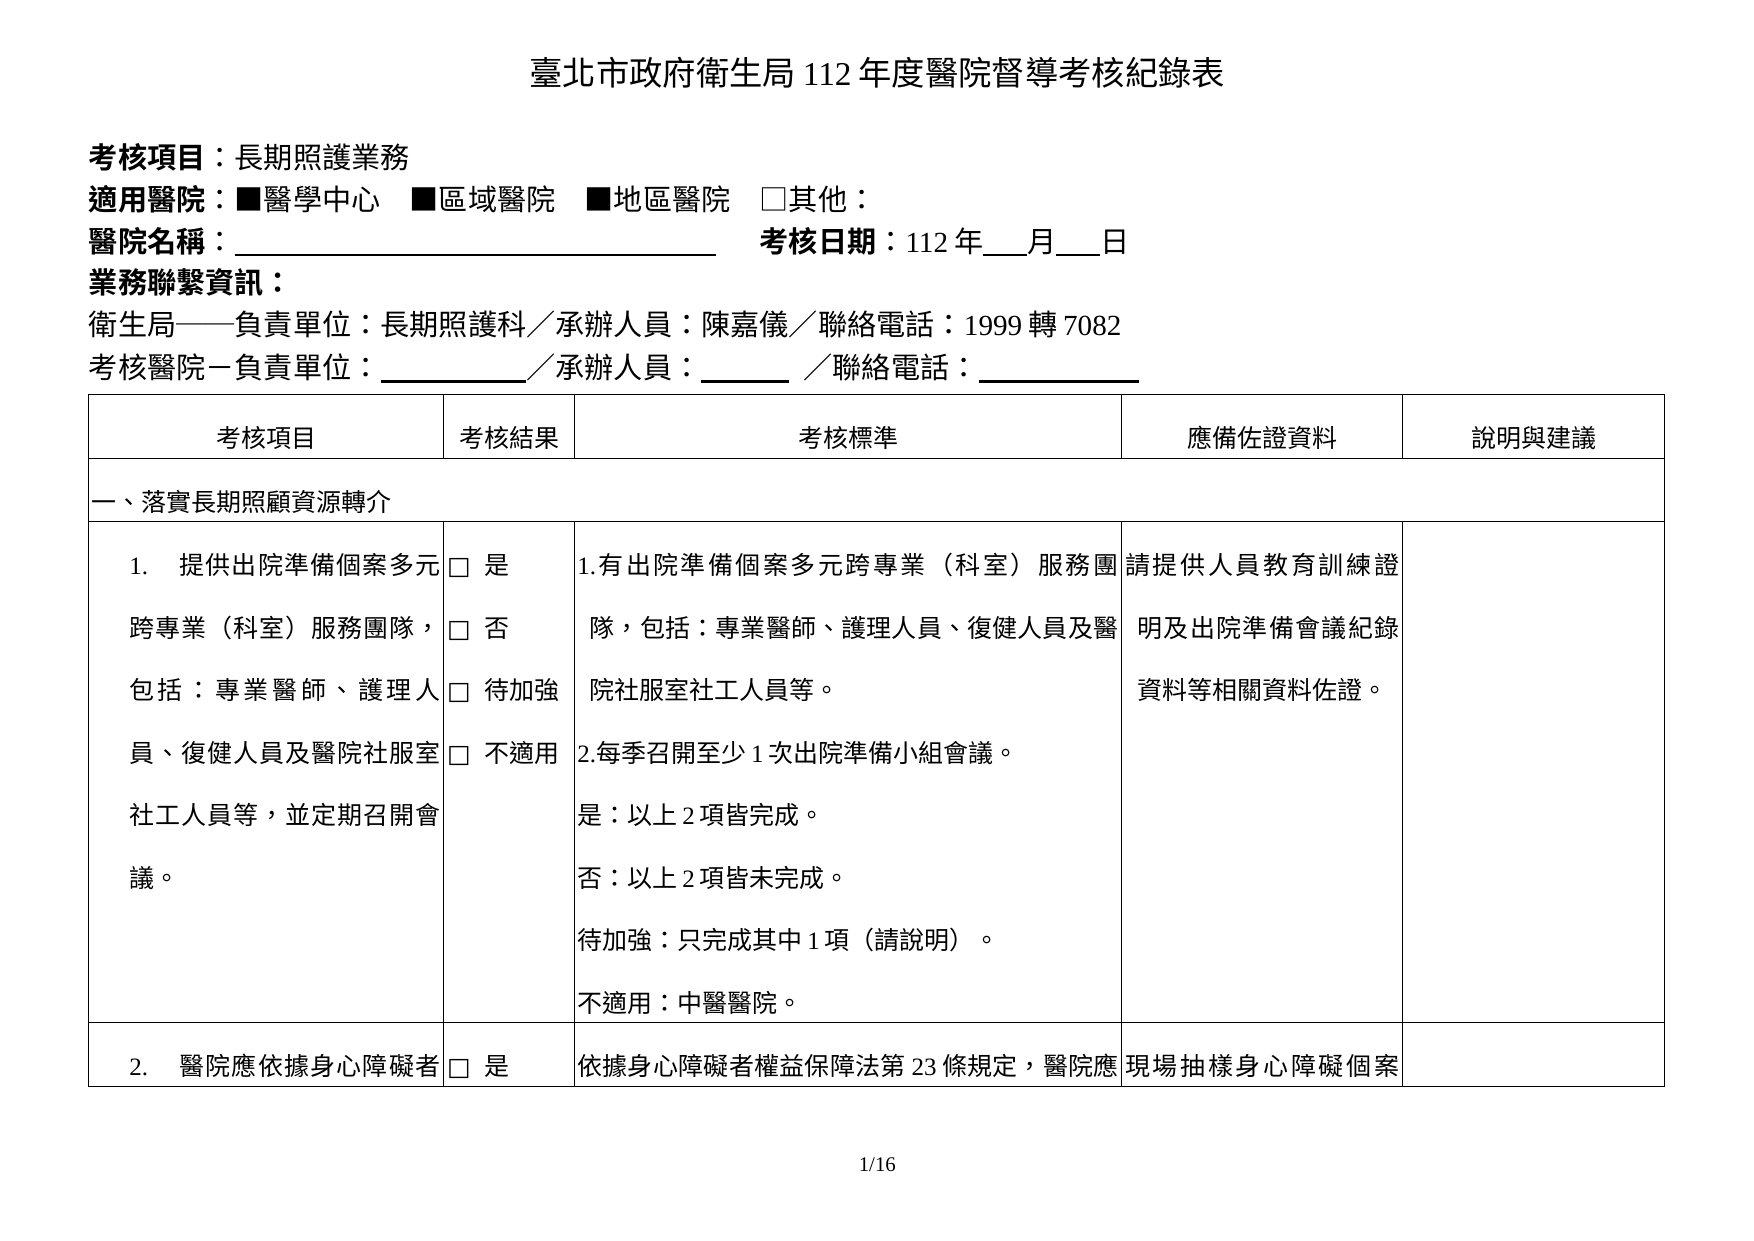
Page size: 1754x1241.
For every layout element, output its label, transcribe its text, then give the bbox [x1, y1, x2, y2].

table_header 應備佐證資料 [1122, 395, 1402, 458]
table_cell 是 否 待加強 不適用 [444, 522, 574, 1022]
table_header 考核結果 [444, 395, 574, 458]
table_cell 請提供人員教育訓練證明及出院準備會議紀錄資料等相關資料佐證。 [1122, 522, 1402, 1022]
table_cell 一、落實長期照顧資源轉介 [89, 459, 1664, 521]
table_header 說明與建議 [1403, 395, 1664, 458]
table_cell 提供出院準備個案多元跨專業（科室）服務團隊，包括：專業醫師、護理人員、復健人員及醫院社服室社工人員等，並定期召開會議。 [89, 522, 443, 1022]
table_header 考核標準 [575, 395, 1121, 458]
table_cell 醫院應依據身心障礙者權益保障法規定，為住院之身心障礙者提供出院準備計畫。 [89, 1023, 443, 1086]
table_cell [1403, 1023, 1664, 1086]
table_cell 1.有出院準備個案多元跨專業（科室）服務團隊，包括：專業醫師、護理人員、復健人員及醫院社服室社工人員等。 2.每季召開至少1次出院準備小組會議。 是：以上2項皆完成。 否：以上2項皆未完成。 待加強：只完成其中1項（請說明）。 不適用：中醫醫院。 [575, 522, 1121, 1022]
table_cell 依據身心障礙者權益保障法第23條規定，醫院應 [575, 1023, 1121, 1086]
table_cell 是 否 待加強 不適用 [444, 1023, 574, 1086]
table_header 考核項目 [89, 395, 443, 458]
table_cell 現場抽樣身心障礙個案 [1122, 1023, 1402, 1086]
table_cell [1403, 522, 1664, 1022]
